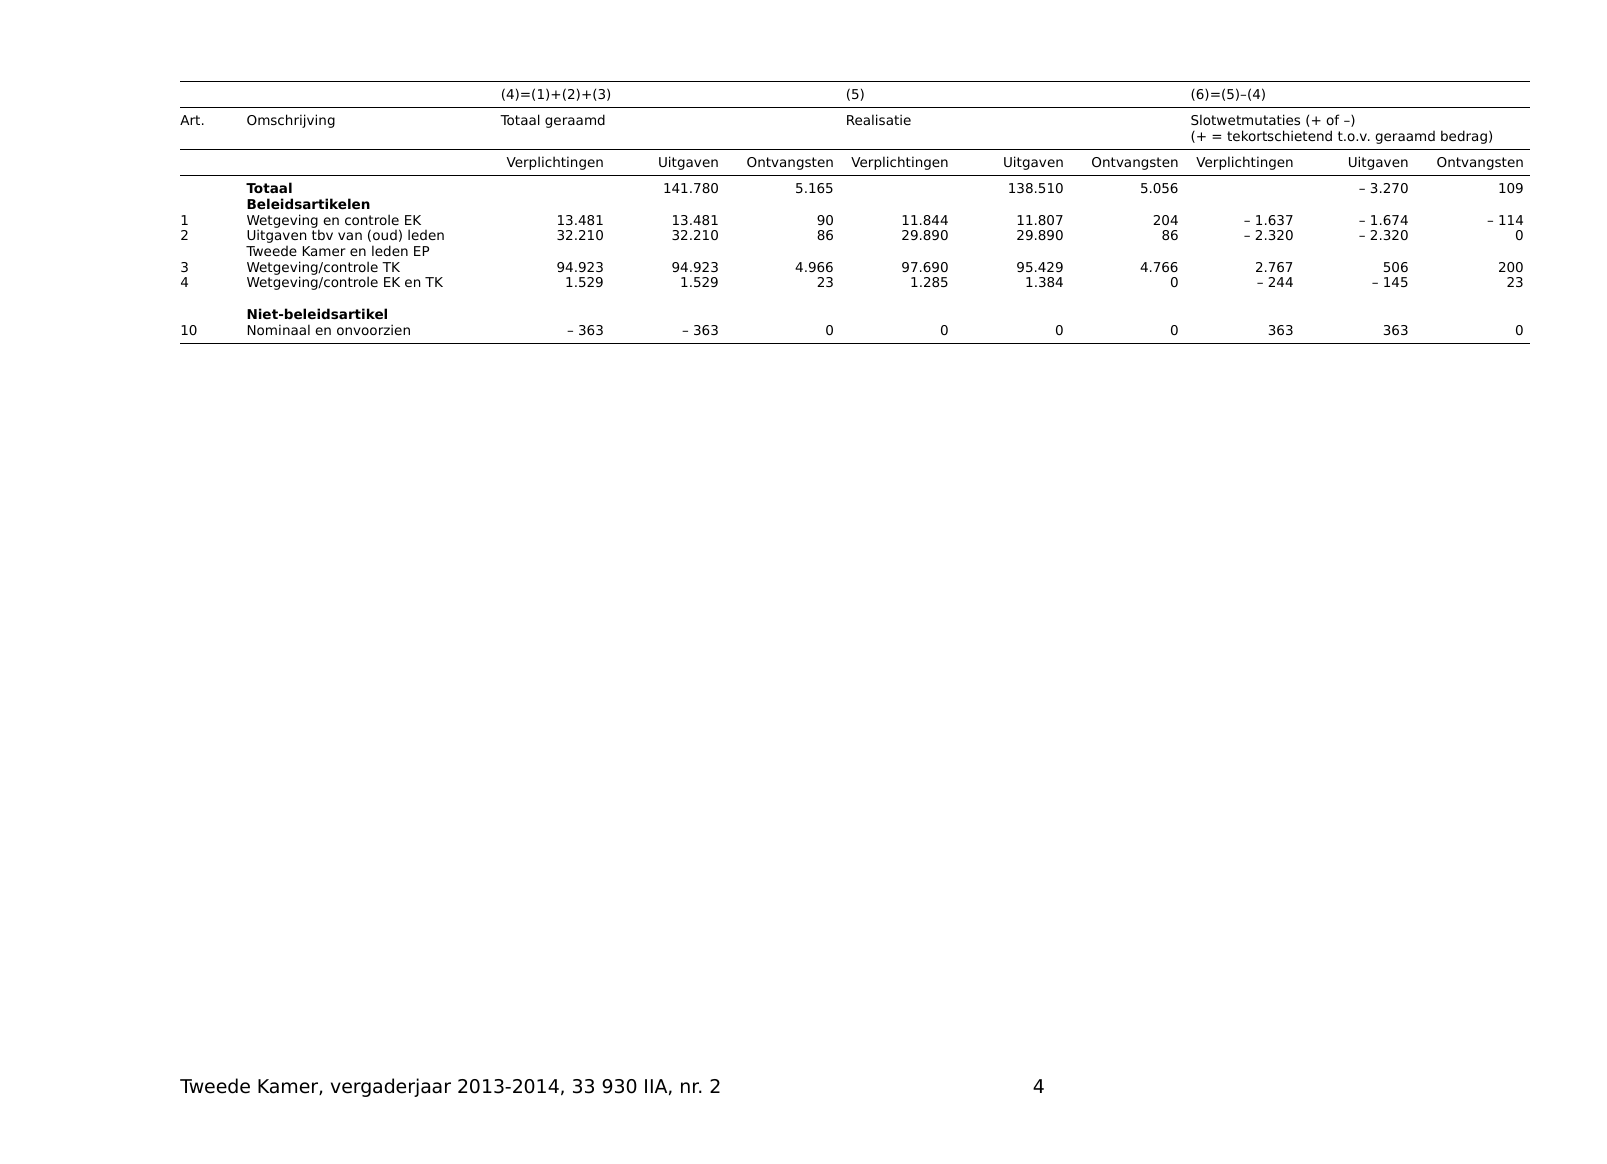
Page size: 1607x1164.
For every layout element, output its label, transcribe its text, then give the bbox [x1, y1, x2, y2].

table_cell – 244 [1184, 275, 1299, 291]
table_cell Wetgeving/controle TK [241, 260, 495, 275]
table_cell 1.285 [840, 275, 954, 291]
table_cell [1184, 197, 1299, 212]
table_cell [840, 291, 954, 307]
table_cell – 3.270 [1299, 176, 1414, 197]
table_cell 0 [1414, 323, 1529, 343]
table_cell – 363 [495, 323, 609, 343]
table_cell [1184, 291, 1299, 307]
table_cell 32.210 [495, 228, 609, 259]
table_cell 0 [1414, 228, 1529, 259]
table_cell [241, 150, 495, 175]
table_cell [1299, 291, 1414, 307]
table_cell 363 [1299, 323, 1414, 343]
table_cell – 145 [1299, 275, 1414, 291]
table_cell 204 [1070, 212, 1184, 228]
table_cell 363 [1184, 323, 1299, 343]
table_cell [1070, 197, 1184, 212]
table_cell [180, 176, 241, 197]
table_cell 29.890 [840, 228, 954, 259]
table_cell 13.481 [610, 212, 724, 228]
table_cell 0 [725, 323, 839, 343]
table_cell 1.384 [955, 275, 1069, 291]
table_cell [610, 307, 724, 322]
table_cell Uitgaven tbv van (oud) leden Tweede Kamer en leden EP [241, 228, 495, 259]
table_cell 4 [180, 275, 241, 291]
table_cell [241, 291, 495, 307]
table_cell – 363 [610, 323, 724, 343]
table_cell 32.210 [610, 228, 724, 259]
table_cell [1299, 197, 1414, 212]
table_cell 5.056 [1070, 176, 1184, 197]
table_cell 10 [180, 323, 241, 343]
table_cell 11.844 [840, 212, 954, 228]
table_cell 3 [180, 260, 241, 275]
table_cell [1184, 176, 1299, 197]
table_cell – 1.674 [1299, 212, 1414, 228]
table_cell 2.767 [1184, 260, 1299, 275]
table_cell 141.780 [610, 176, 724, 197]
table_cell 109 [1414, 176, 1529, 197]
table_cell [725, 307, 839, 322]
table_cell [495, 176, 609, 197]
table_cell Totaal [241, 176, 495, 197]
table_cell 0 [1070, 275, 1184, 291]
table_cell [840, 307, 954, 322]
table_cell 4.966 [725, 260, 839, 275]
table_cell 13.481 [495, 212, 609, 228]
table_cell 138.510 [955, 176, 1069, 197]
table_cell 200 [1414, 260, 1529, 275]
table_cell Verplichtingen [495, 150, 609, 175]
table_cell 506 [1299, 260, 1414, 275]
table_cell – 1.637 [1184, 212, 1299, 228]
table_cell [180, 197, 241, 212]
table_cell [495, 307, 609, 322]
table_cell [1414, 197, 1529, 212]
table_cell Uitgaven [610, 150, 724, 175]
table_cell 86 [1070, 228, 1184, 259]
table_header (4)=(1)+(2)+(3) [495, 82, 839, 107]
table_cell 23 [725, 275, 839, 291]
table_header (6)=(5)–(4) [1184, 82, 1529, 107]
table_cell 1.529 [610, 275, 724, 291]
table_cell [1299, 307, 1414, 322]
table_cell Uitgaven [1299, 150, 1414, 175]
table_cell [955, 197, 1069, 212]
table_cell Realisatie [840, 108, 1184, 149]
table_cell [725, 197, 839, 212]
table_cell Omschrijving [241, 108, 495, 149]
table_cell Ontvangsten [1070, 150, 1184, 175]
table_cell [725, 291, 839, 307]
table_cell [1184, 307, 1299, 322]
table_cell Ontvangsten [1414, 150, 1529, 175]
table_cell 0 [955, 323, 1069, 343]
table_cell Verplichtingen [1184, 150, 1299, 175]
table_cell 90 [725, 212, 839, 228]
table_cell 1.529 [495, 275, 609, 291]
table_cell Ontvangsten [725, 150, 839, 175]
table_cell [1070, 291, 1184, 307]
table_cell 1 [180, 212, 241, 228]
table_cell 0 [1070, 323, 1184, 343]
table_cell 5.165 [725, 176, 839, 197]
table_cell [1414, 307, 1529, 322]
table_cell 2 [180, 228, 241, 259]
table_cell Nominaal en onvoorzien [241, 323, 495, 343]
table_cell Verplichtingen [840, 150, 954, 175]
table_cell Niet-beleidsartikel [241, 307, 495, 322]
table_cell [1070, 307, 1184, 322]
table_cell [495, 197, 609, 212]
table_cell 11.807 [955, 212, 1069, 228]
table_cell Totaal geraamd [495, 108, 839, 149]
table_cell 95.429 [955, 260, 1069, 275]
table_cell Slotwetmutaties (+ of –) (+ = tekortschietend t.o.v. geraamd bedrag) [1184, 108, 1529, 149]
table_cell [955, 307, 1069, 322]
table_cell [840, 176, 954, 197]
table_header [180, 82, 241, 107]
table_cell Beleidsartikelen [241, 197, 495, 212]
table_cell Wetgeving en controle EK [241, 212, 495, 228]
table_cell 4.766 [1070, 260, 1184, 275]
table_cell 0 [840, 323, 954, 343]
table_cell [180, 291, 241, 307]
table_cell Uitgaven [955, 150, 1069, 175]
table_cell 86 [725, 228, 839, 259]
table_cell [180, 307, 241, 322]
table_cell – 2.320 [1184, 228, 1299, 259]
table_cell [1414, 291, 1529, 307]
table_cell [610, 291, 724, 307]
table_cell Wetgeving/controle EK en TK [241, 275, 495, 291]
table_cell [180, 150, 241, 175]
table_cell 94.923 [495, 260, 609, 275]
table_cell [495, 291, 609, 307]
table_cell 94.923 [610, 260, 724, 275]
table_cell [610, 197, 724, 212]
table_cell [955, 291, 1069, 307]
table_header (5) [840, 82, 1184, 107]
table_cell – 2.320 [1299, 228, 1414, 259]
table_cell [840, 197, 954, 212]
table_cell 29.890 [955, 228, 1069, 259]
table_cell 23 [1414, 275, 1529, 291]
table_header [241, 82, 495, 107]
table_cell Art. [180, 108, 241, 149]
table_cell – 114 [1414, 212, 1529, 228]
table_cell 97.690 [840, 260, 954, 275]
